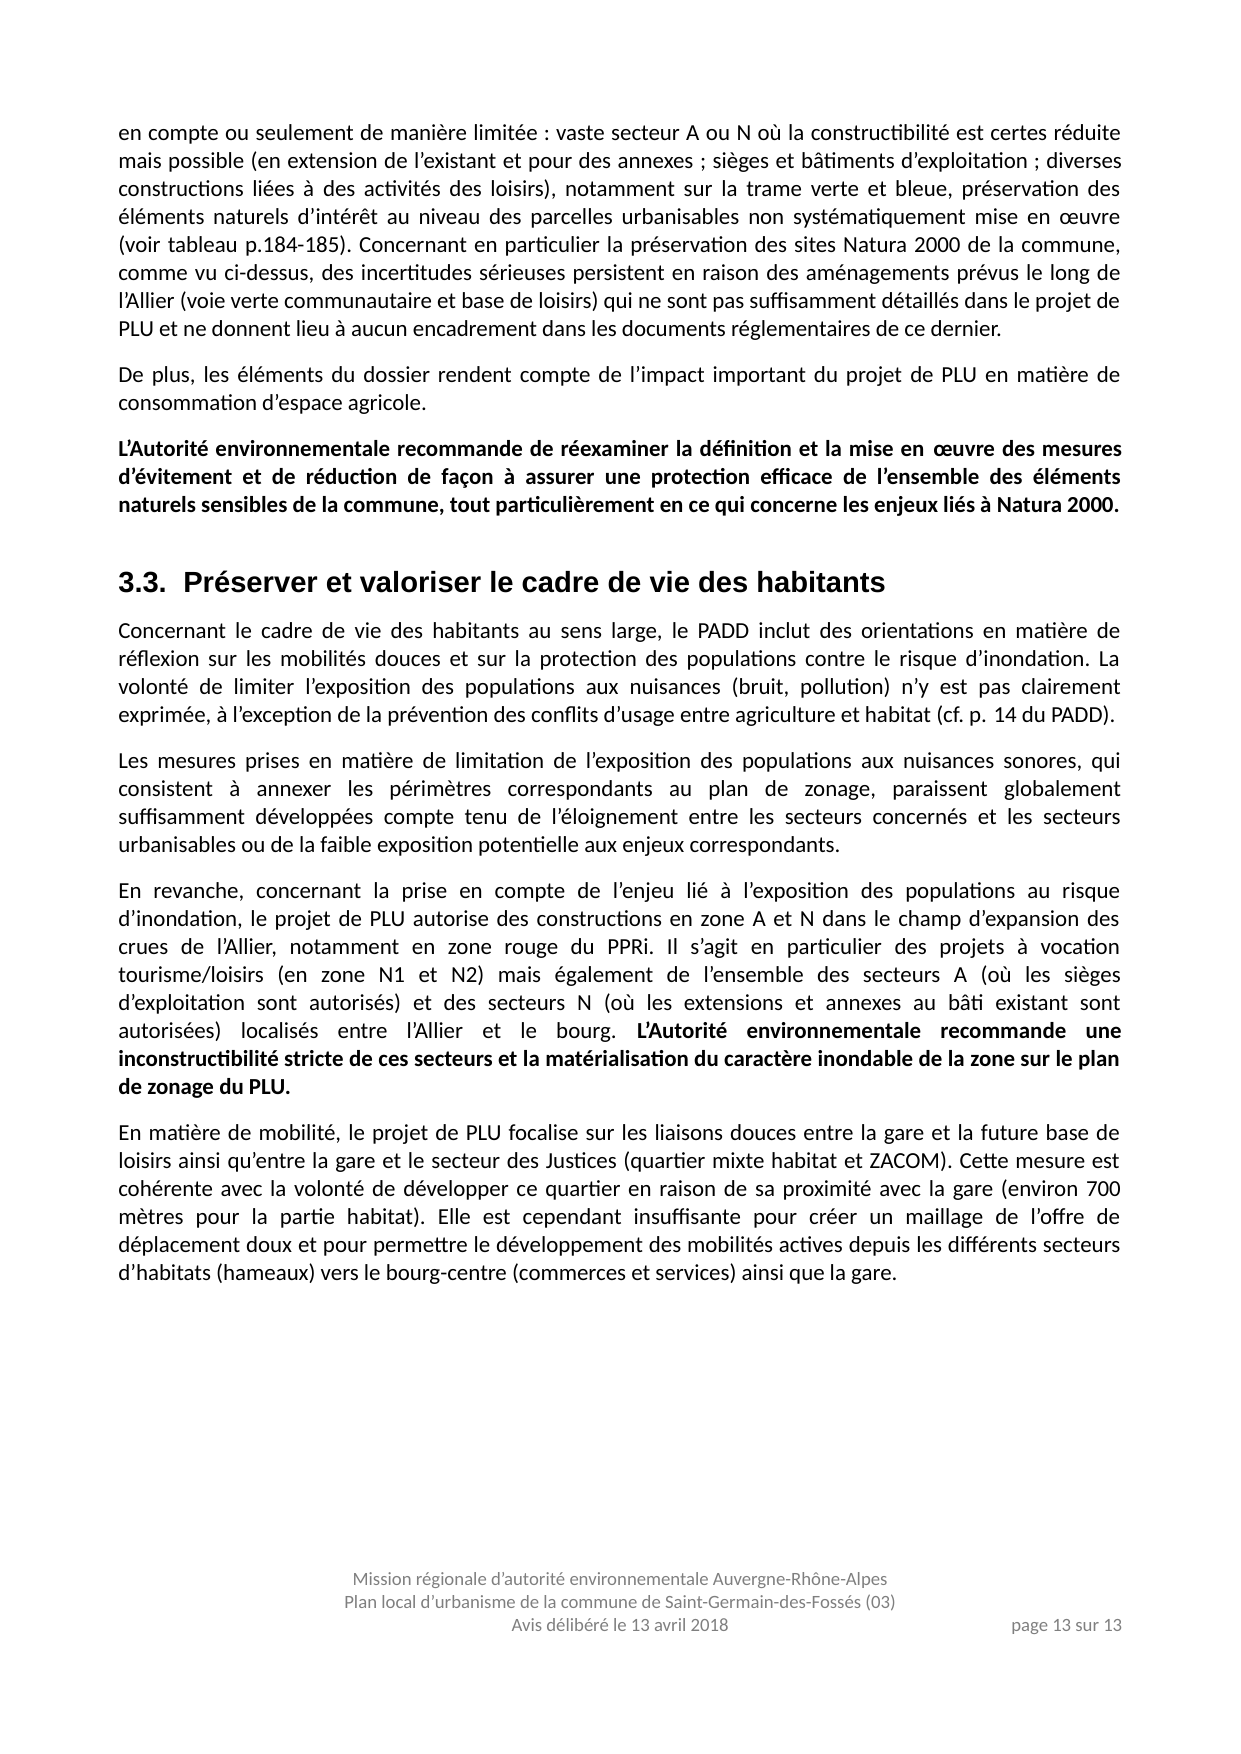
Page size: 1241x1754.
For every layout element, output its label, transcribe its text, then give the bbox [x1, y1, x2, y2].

text en compte ou seulement de manière limitée : vaste secteur A ou N où la constructibilité est certes réduite mais possible (en extension de l’existant et pour des annexes ; sièges et bâtiments d’exploitation ; diverses constructions liées à des activités des loisirs), notamment sur la trame verte et bleue, préservation des éléments naturels d’intérêt au niveau des parcelles urbanisables non systématiquement mise en œuvre (voir tableau p.184-185). Concernant en particulier la préservation des sites Natura 2000 de la commune, comme vu ci-dessus, des incertitudes sérieuses persistent en raison des aménagements prévus le long de l’Allier (voie verte communautaire et base de loisirs) qui ne sont pas suffisamment détaillés dans le projet de PLU et ne donnent lieu à aucun encadrement dans les documents réglementaires de ce dernier. [118, 118, 1122, 342]
text Les mesures prises en matière de limitation de l’exposition des populations aux nuisances sonores, qui consistent à annexer les périmètres correspondants au plan de zonage, paraissent globalement suffisamment développées compte tenu de l’éloignement entre les secteurs concernés et les secteurs urbanisables ou de la faible exposition potentielle aux enjeux correspondants. [118, 746, 1122, 858]
text Concernant le cadre de vie des habitants au sens large, le PADD inclut des orientations en matière de réflexion sur les mobilités douces et sur la protection des populations contre le risque d’inondation. La volonté de limiter l’exposition des populations aux nuisances (bruit, pollution) n’y est pas clairement exprimée, à l’exception de la prévention des conflits d’usage entre agriculture et habitat (cf. p. 14 du PADD). [118, 616, 1122, 728]
text De plus, les éléments du dossier rendent compte de l’impact important du projet de PLU en matière de consommation d’espace agricole. [118, 360, 1122, 416]
text En revanche, concernant la prise en compte de l’enjeu lié à l’exposition des populations au risque d’inondation, le projet de PLU autorise des constructions en zone A et N dans le champ d’expansion des crues de l’Allier, notamment en zone rouge du PPRi. Il s’agit en particulier des projets à vocation tourisme/loisirs (en zone N1 et N2) mais également de l’ensemble des secteurs A (où les sièges d’exploitation sont autorisés) et des secteurs N (où les extensions et annexes au bâti existant sont autorisées) localisés entre l’Allier et le bourg. L’Autorité environnementale recommande une inconstructibilité stricte de ces secteurs et la matérialisation du caractère inondable de la zone sur le plan de zonage du PLU. [118, 876, 1122, 1100]
text En matière de mobilité, le projet de PLU focalise sur les liaisons douces entre la gare et la future base de loisirs ainsi qu’entre la gare et le secteur des Justices (quartier mixte habitat et ZACOM). Cette mesure est cohérente avec la volonté de développer ce quartier en raison de sa proximité avec la gare (environ 700 mètres pour la partie habitat). Elle est cependant insuffisante pour créer un maillage de l’offre de déplacement doux et pour permettre le développement des mobilités actives depuis les différents secteurs d’habitats (hameaux) vers le bourg-centre (commerces et services) ainsi que la gare. [118, 1118, 1122, 1286]
subtitle Préserver et valoriser le cadre de vie des habitants [118, 565, 1122, 599]
text L’Autorité environnementale recommande de réexaminer la définition et la mise en œuvre des mesures d’évitement et de réduction de façon à assurer une protection efficace de l’ensemble des éléments naturels sensibles de la commune, tout particulièrement en ce qui concerne les enjeux liés à Natura 2000. [118, 434, 1122, 518]
